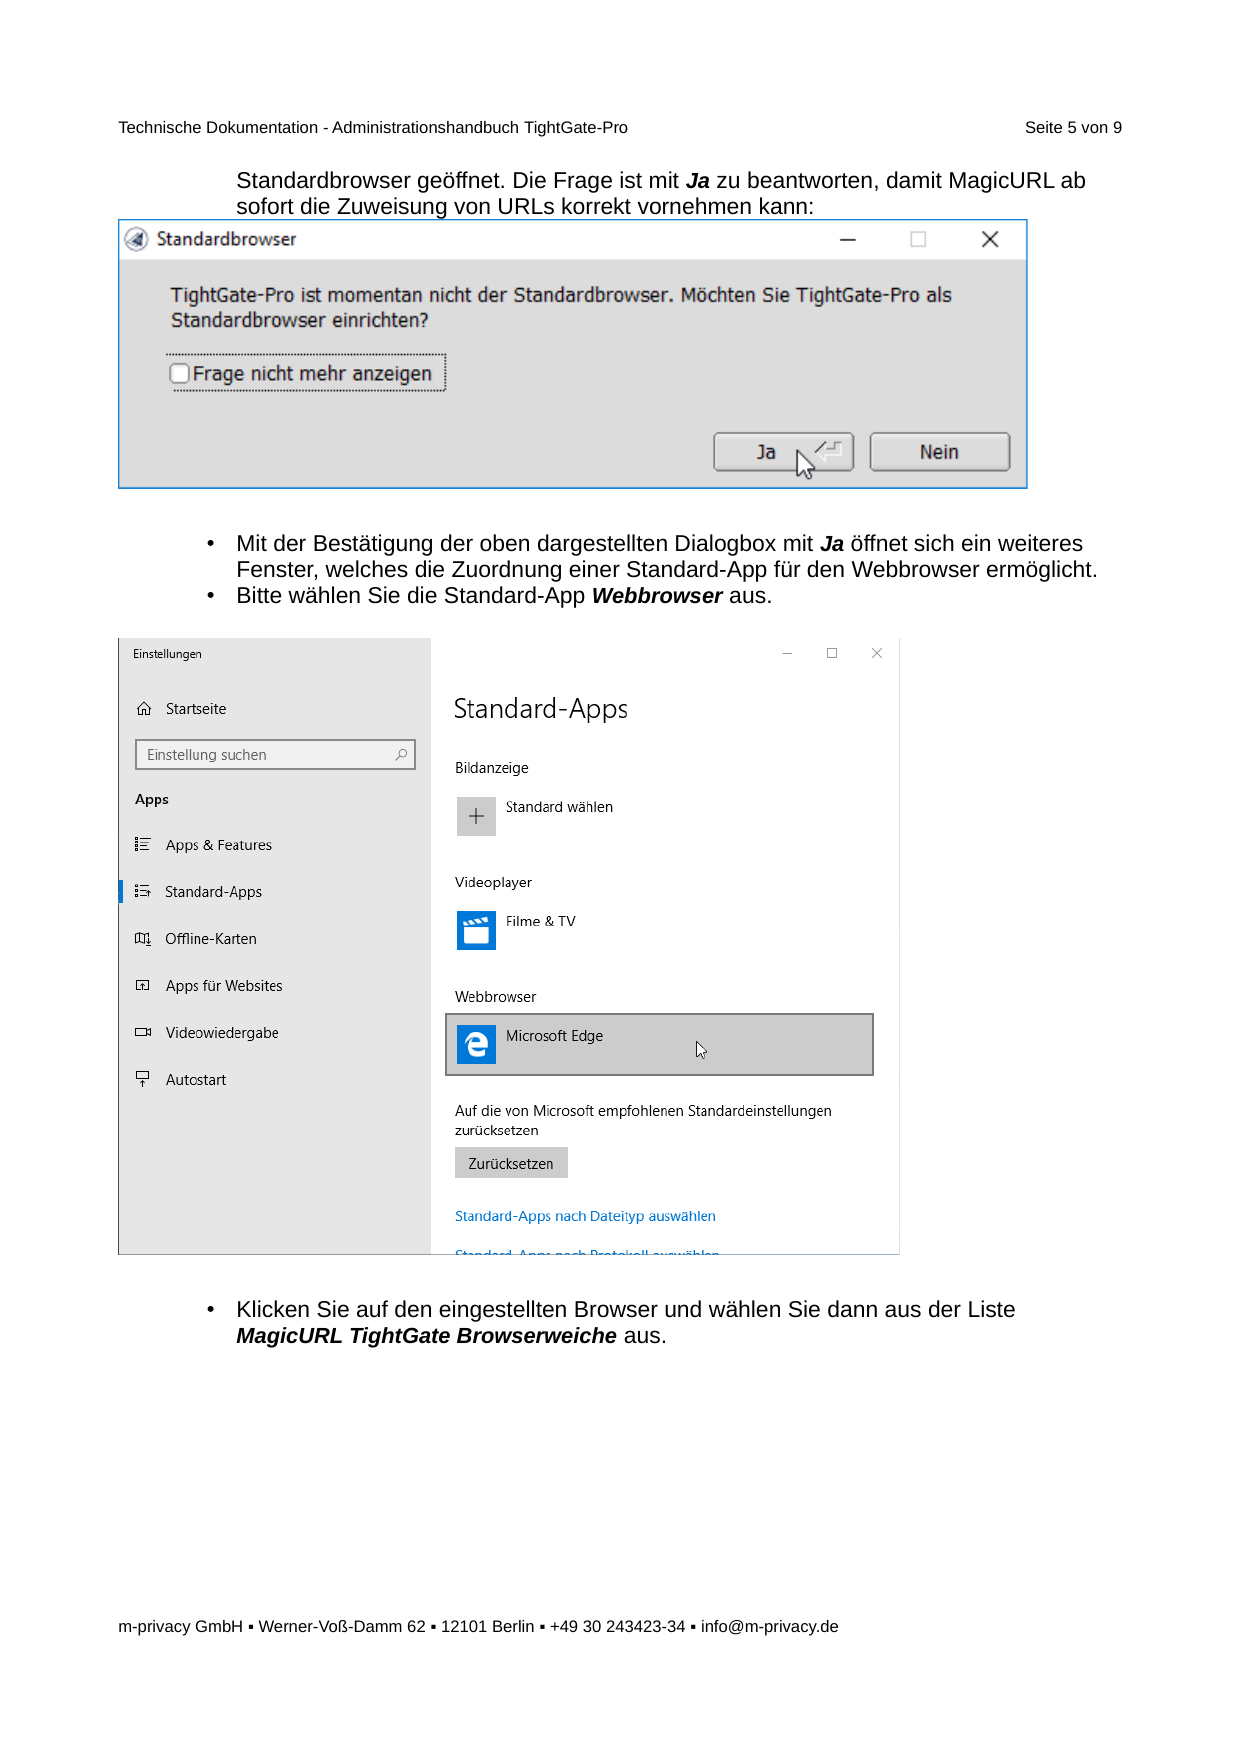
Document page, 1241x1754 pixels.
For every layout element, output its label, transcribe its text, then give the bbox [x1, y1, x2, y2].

list Bitte wählen Sie die Standard-App Webbrowser aus. [207, 582, 1122, 608]
list Standardbrowser geöffnet. Die Frage ist mit Ja zu beantworten, damit MagicURL ab sofort die Zuweisung von URLs korrekt vornehmen kann: [207, 167, 1122, 219]
picture [118, 219, 1028, 489]
list Klicken Sie auf den eingestellten Browser und wählen Sie dann aus der Liste MagicURL TightGate Browserweiche aus. [207, 1296, 1122, 1348]
picture [118, 638, 900, 1255]
list Mit der Bestätigung der oben dargestellten Dialogbox mit Ja öffnet sich ein weiteres Fenster, welches die Zuordnung einer Standard-App für den Webbrowser ermöglicht. [207, 529, 1122, 582]
